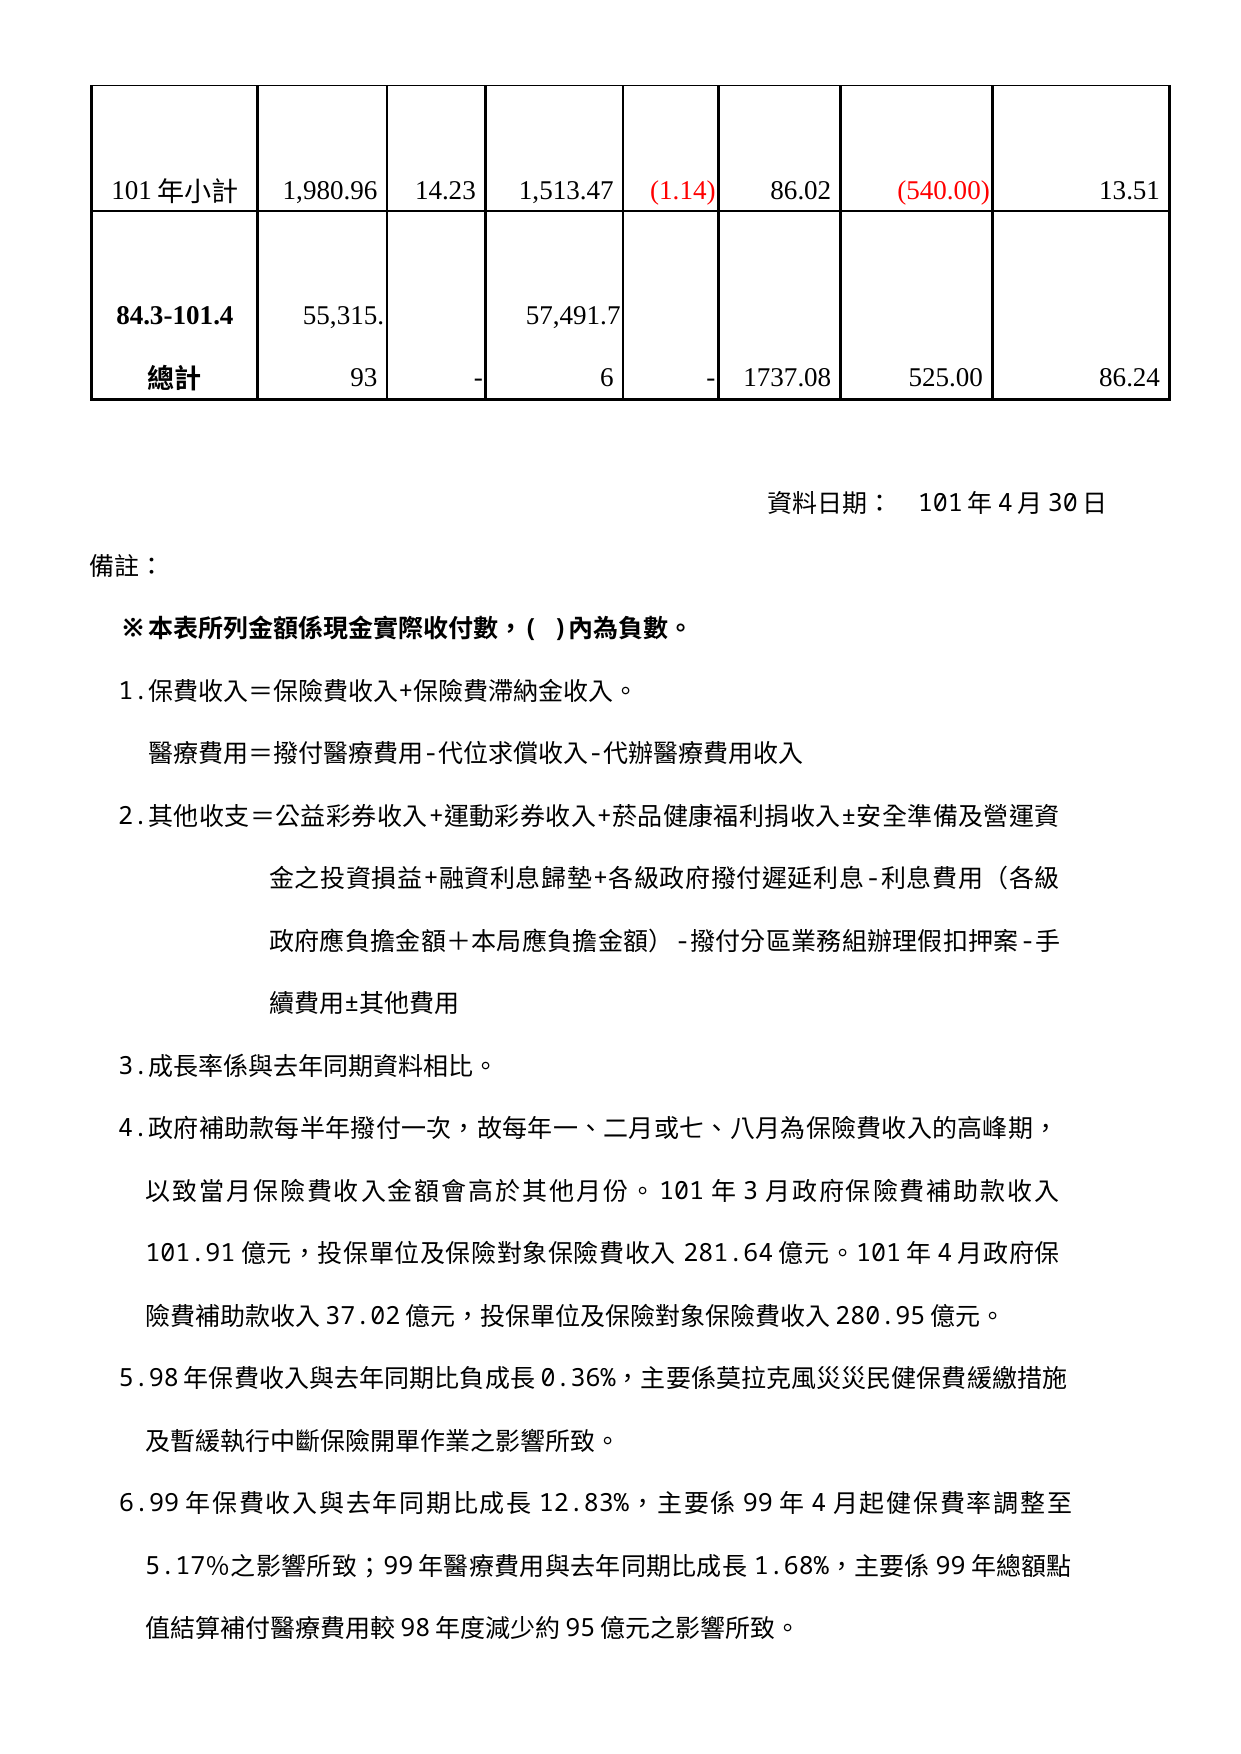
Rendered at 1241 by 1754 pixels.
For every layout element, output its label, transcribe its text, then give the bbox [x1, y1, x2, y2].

text 5.98年保費收入與去年同期比負成長0.36%，主要係莫拉克風災災民健保費緩繳措施及暫緩執行中斷保險開單作業之影響所致。 [119, 1335, 1068, 1460]
table_cell 1,513.47 [487, 86, 622, 210]
text ※本表所列金額係現金實際收付數，( )內為負數。 [118, 585, 1073, 648]
table_cell 57,491.76 [487, 212, 622, 398]
text 1.保費收入＝保險費收入+保險費滯納金收入。 [118, 648, 1073, 710]
table_cell 1,980.96 [259, 86, 386, 210]
table_cell 14.23 [388, 86, 484, 210]
table_cell - [624, 212, 717, 398]
text 2.其他收支＝公益彩券收入+運動彩券收入+菸品健康福利捐收入±安全準備及營運資金之投資損益+融資利息歸墊+各級政府撥付遲延利息-利息費用（各級政府應負擔金額＋本局應負擔金額）-撥付分區業務組辦理假扣押案-手續費用±其他費用 [118, 773, 1060, 1023]
table_cell 525.00 [842, 212, 991, 398]
table_cell 86.24 [994, 212, 1168, 398]
table_cell 84.3-101.4 總計 [93, 212, 256, 398]
text 3.成長率係與去年同期資料相比。 [118, 1023, 1060, 1085]
table_cell 86.02 [720, 86, 839, 210]
table_cell 55,315.93 [259, 212, 386, 398]
text 醫療費用＝撥付醫療費用-代位求償收入-代辦醫療費用收入 [118, 710, 1073, 773]
table_cell (1.14) [624, 86, 717, 210]
text 資料日期： 101年4月30日 [89, 460, 1107, 523]
text 4.政府補助款每半年撥付一次，故每年一、二月或七、八月為保險費收入的高峰期，以致當月保險費收入金額會高於其他月份。101年3月政府保險費補助款收入101.91億元，投保單位及保險對象保險費收入281.64億元。101年4月政府保險費補助款收入37.02億元，投保單位及保險對象保險費收入280.95億元。 [118, 1085, 1060, 1335]
table_cell 13.51 [994, 86, 1168, 210]
table_cell (540.00) [842, 86, 991, 210]
text 6.99年保費收入與去年同期比成長12.83%，主要係99年4月起健保費率調整至5.17％之影響所致；99年醫療費用與去年同期比成長1.68%，主要係99年總額點值結算補付醫療費用較98年度減少約95億元之影響所致。 [119, 1460, 1072, 1648]
table_cell - [388, 212, 484, 398]
text 備註： [64, 523, 1073, 585]
table_cell 1737.08 [720, 212, 839, 398]
table_cell 101年小計 [93, 86, 256, 210]
